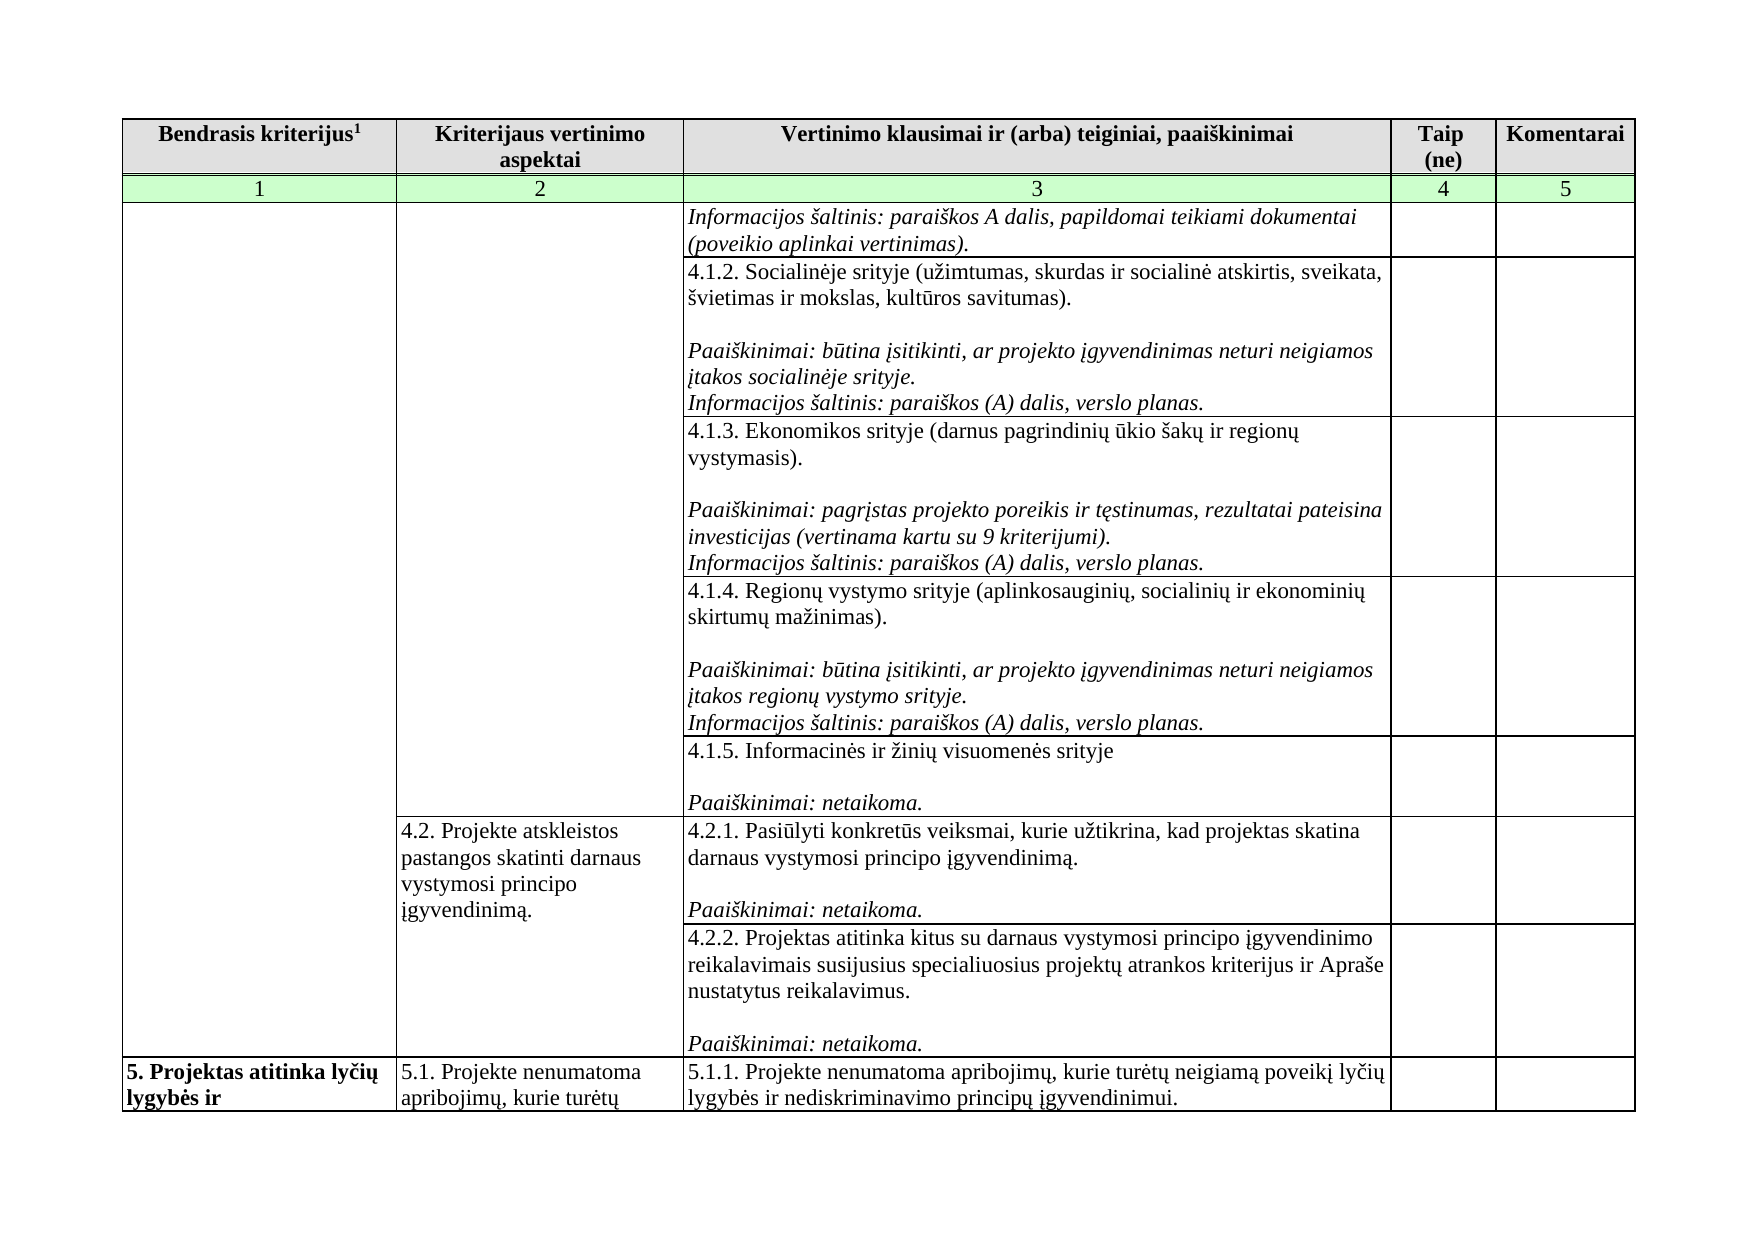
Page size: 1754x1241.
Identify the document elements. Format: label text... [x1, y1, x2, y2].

table_cell [1392, 925, 1495, 1056]
table_cell [1392, 417, 1495, 576]
table_cell 5. Projektas atitinka lyčių lygybės ir [123, 1058, 396, 1110]
table_cell 2 [397, 176, 683, 202]
table_header Taip (ne) [1392, 120, 1495, 172]
table_header Komentarai [1497, 120, 1634, 172]
table_cell 4.1.2. Socialinėje srityje (užimtumas, skurdas ir socialinė atskirtis, sveikata, švietimas ir mokslas, kultūros savitumas). Paaiškinimai: būtina įsitikinti, ar projekto įgyvendinimas neturi neigiamos įtakos socialinėje srityje. Informacijos šaltinis: paraiškos (A) dalis, verslo planas. [684, 258, 1390, 416]
table_cell [123, 203, 396, 1056]
table_cell 5.1. Projekte nenumatoma apribojimų, kurie turėtų [397, 1058, 683, 1110]
table_cell 4.2.1. Pasiūlyti konkretūs veiksmai, kurie užtikrina, kad projektas skatina darnaus vystymosi principo įgyvendinimą. Paaiškinimai: netaikoma. [684, 817, 1390, 923]
table_cell [1392, 577, 1495, 735]
table_cell 4.2.2. Projektas atitinka kitus su darnaus vystymosi principo įgyvendinimo reikalavimais susijusius specialiuosius projektų atrankos kriterijus ir Apraše nustatytus reikalavimus. Paaiškinimai: netaikoma. [684, 925, 1390, 1056]
table_cell [1392, 258, 1495, 416]
table_cell 4.2. Projekte atskleistos pastangos skatinti darnaus vystymosi principo įgyvendinimą. [397, 817, 683, 1056]
table_cell [1392, 1058, 1495, 1110]
table_cell 5 [1497, 176, 1634, 202]
table_header Bendrasis kriterijus1 [123, 120, 396, 172]
table_cell 4.1.4. Regionų vystymo srityje (aplinkosauginių, socialinių ir ekonominių skirtumų mažinimas). Paaiškinimai: būtina įsitikinti, ar projekto įgyvendinimas neturi neigiamos įtakos regionų vystymo srityje. Informacijos šaltinis: paraiškos (A) dalis, verslo planas. [684, 577, 1390, 735]
table_cell [1497, 577, 1634, 735]
table_cell 4.1.3. Ekonomikos srityje (darnus pagrindinių ūkio šakų ir regionų vystymasis). Paaiškinimai: pagrįstas projekto poreikis ir tęstinumas, rezultatai pateisina investicijas (vertinama kartu su 9 kriterijumi). Informacijos šaltinis: paraiškos (A) dalis, verslo planas. [684, 417, 1390, 576]
table_cell [1497, 737, 1634, 816]
table_cell 4 [1392, 176, 1495, 202]
table_cell [397, 203, 683, 816]
table_cell [1392, 737, 1495, 816]
table_cell 1 [123, 176, 396, 202]
table_cell [1497, 1058, 1634, 1110]
table_cell [1497, 417, 1634, 576]
table_cell [1497, 817, 1634, 923]
table_cell 5.1.1. Projekte nenumatoma apribojimų, kurie turėtų neigiamą poveikį lyčių lygybės ir nediskriminavimo principų įgyvendinimui. [684, 1058, 1390, 1110]
table_cell [1392, 817, 1495, 923]
table_cell [1497, 203, 1634, 256]
table_cell 3 [684, 176, 1390, 202]
table_cell [1392, 203, 1495, 256]
table_header Vertinimo klausimai ir (arba) teiginiai, paaiškinimai [684, 120, 1390, 172]
table_cell Informacijos šaltinis: paraiškos A dalis, papildomai teikiami dokumentai (poveikio aplinkai vertinimas). [684, 203, 1390, 256]
table_header Kriterijaus vertinimo aspektai [397, 120, 683, 172]
table_cell 4.1.5. Informacinės ir žinių visuomenės srityje Paaiškinimai: netaikoma. [684, 737, 1390, 816]
table_cell [1497, 925, 1634, 1056]
table_cell [1497, 258, 1634, 416]
